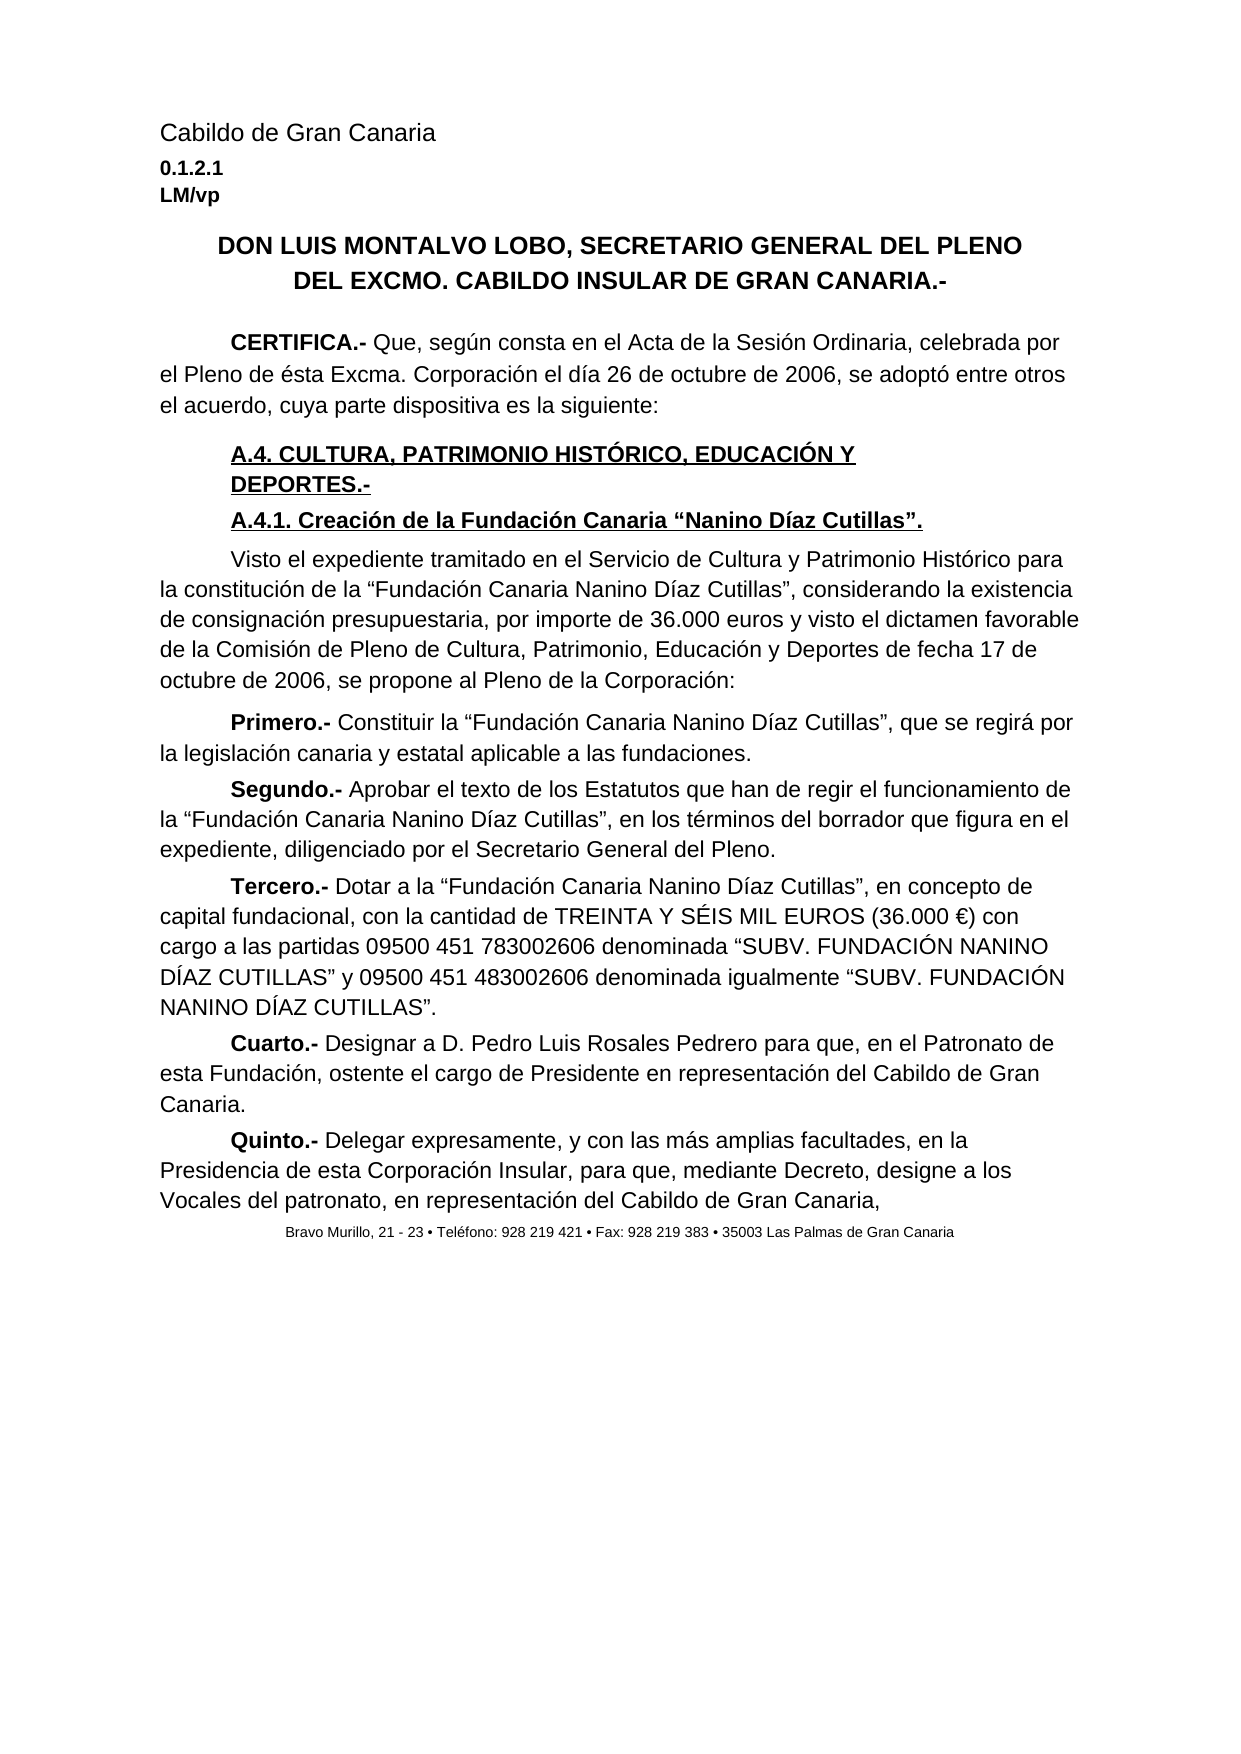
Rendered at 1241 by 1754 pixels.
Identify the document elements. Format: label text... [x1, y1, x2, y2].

text Visto el expediente tramitado en el Servicio de Cultura y Patrimonio Histórico para la constitución de la “Fundación Canaria Nanino Díaz Cutillas”, considerando la existencia de consignación presupuestaria, por importe de 36.000 euros y visto el dictamen favorable de la Comisión de Pleno de Cultura, Patrimonio, Educación y Deportes de fecha 17 de octubre de 2006, se propone al Pleno de la Corporación: [159, 546, 1081, 693]
text Segundo.- Aprobar el texto de los Estatutos que han de regir el funcionamiento de la “Fundación Canaria Nanino Díaz Cutillas”, en los términos del borrador que figura en el expediente, diligenciado por el Secretario General del Pleno. [159, 776, 1081, 863]
text Quinto.- Delegar expresamente, y con las más amplias facultades, en la Presidencia de esta Corporación Insular, para que, mediante Decreto, designe a los Vocales del patronato, en representación del Cabildo de Gran Canaria, [159, 1127, 1081, 1214]
text Cabildo de Gran Canaria [159, 118, 1081, 147]
text 0.1.2.1 LM/vp [159, 155, 1081, 207]
text DON LUIS MONTALVO LOBO, SECRETARIO GENERAL DEL PLENO DEL EXCMO. CABILDO INSULAR DE GRAN CANARIA.- [159, 231, 1081, 294]
text Primero.- Constituir la “Fundación Canaria Nanino Díaz Cutillas”, que se regirá por la legislación canaria y estatal aplicable a las fundaciones. [159, 709, 1081, 766]
text CERTIFICA.- Que, según consta en el Acta de la Sesión Ordinaria, celebrada por el Pleno de ésta Excma. Corporación el día 26 de octubre de 2006, se adoptó entre otros el acuerdo, cuya parte dispositiva es la siguiente: [159, 329, 1081, 419]
text Cuarto.- Designar a D. Pedro Luis Rosales Pedrero para que, en el Patronato de esta Fundación, ostente el cargo de Presidente en representación del Cabildo de Gran Canaria. [159, 1030, 1081, 1117]
text A.4.1. Creación de la Fundación Canaria “Nanino Díaz Cutillas”. [230, 507, 1081, 534]
text A.4. CULTURA, PATRIMONIO HISTÓRICO, EDUCACIÓN Y DEPORTES.- [230, 441, 1081, 497]
text Bravo Murillo, 21 - 23 • Teléfono: 928 219 421 • Fax: 928 219 383 • 35003 Las Palmas de Gran Canaria [159, 1224, 1081, 1241]
text Tercero.- Dotar a la “Fundación Canaria Nanino Díaz Cutillas”, en concepto de capital fundacional, con la cantidad de TREINTA Y SÉIS MIL EUROS (36.000 €) con cargo a las partidas 09500 451 783002606 denominada “SUBV. FUNDACIÓN NANINO DÍAZ CUTILLAS” y 09500 451 483002606 denominada igualmente “SUBV. FUNDACIÓN NANINO DÍAZ CUTILLAS”. [159, 873, 1081, 1020]
